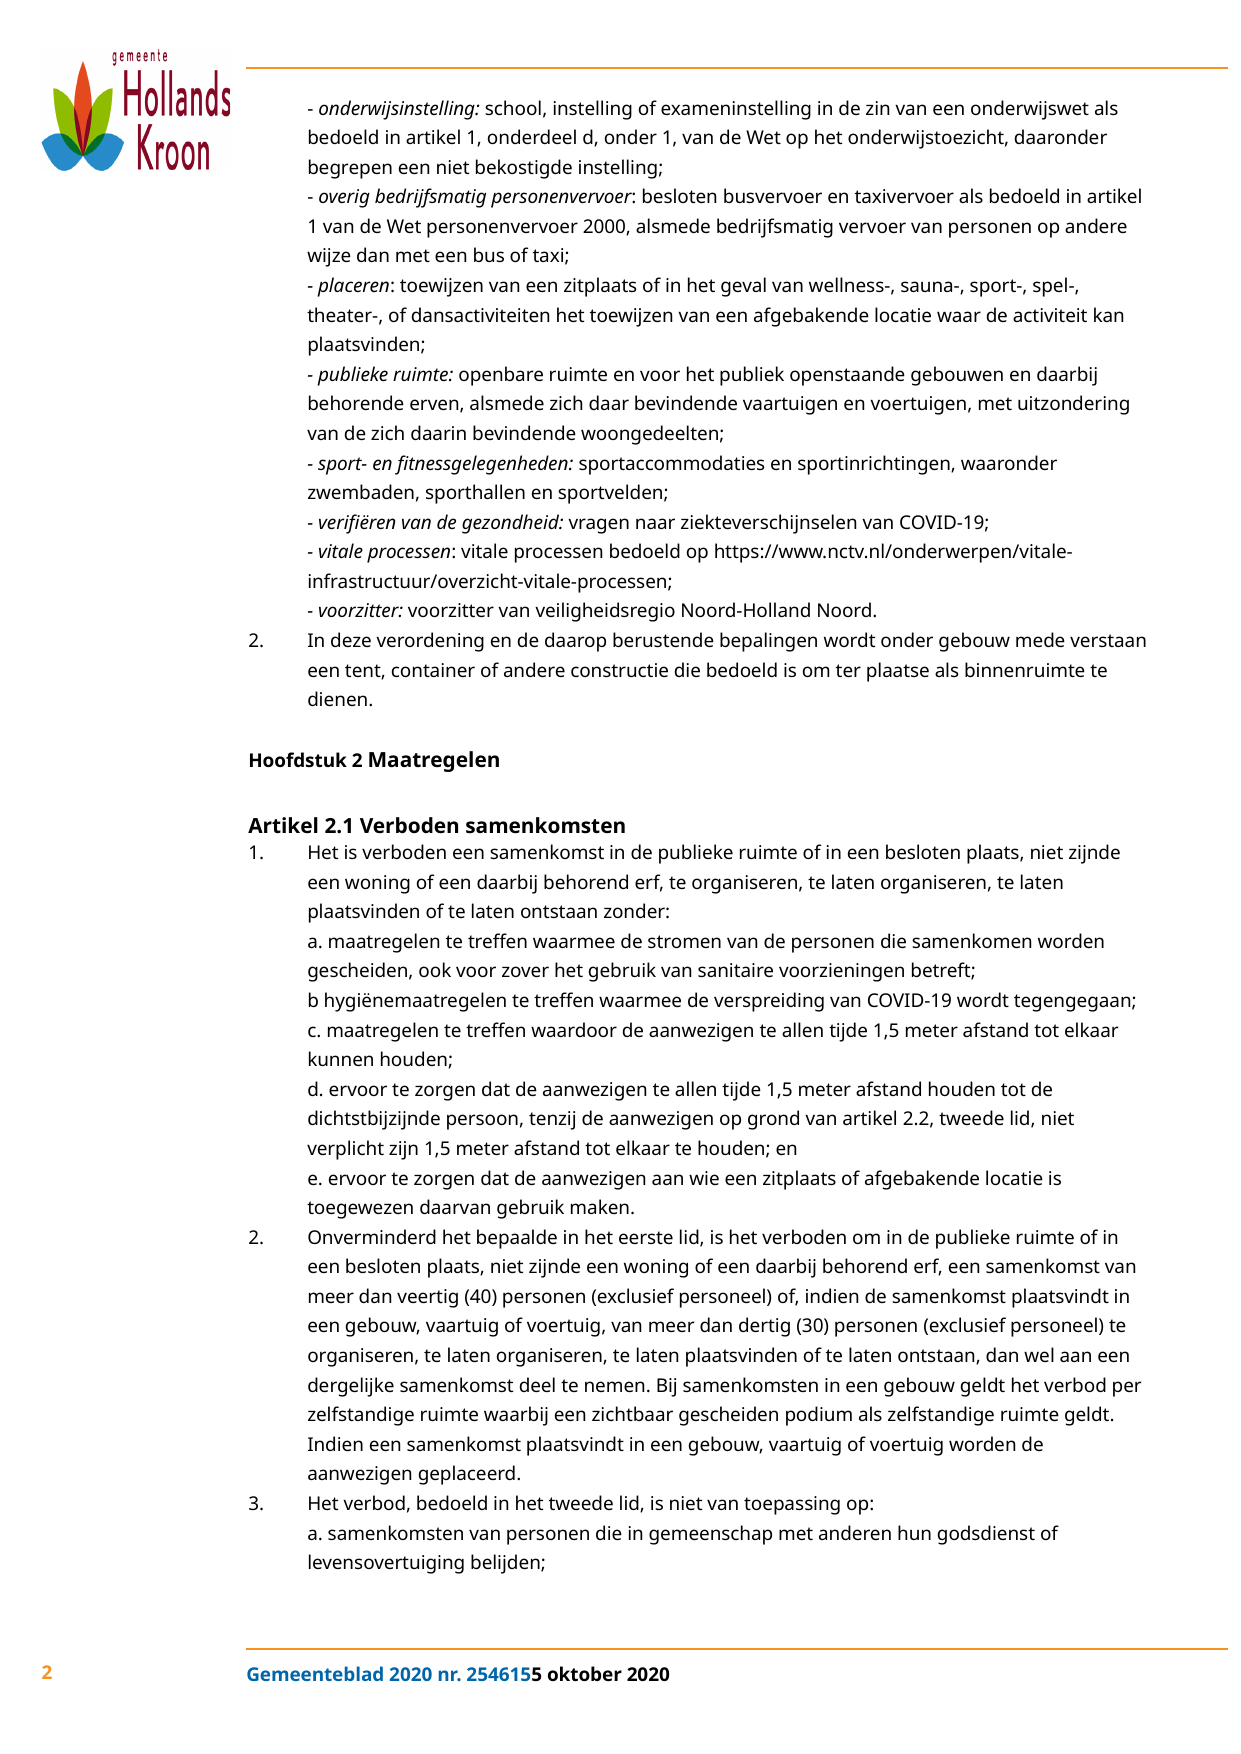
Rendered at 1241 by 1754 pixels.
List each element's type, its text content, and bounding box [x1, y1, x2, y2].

list In deze verordening en de daarop berustende bepalingen wordt onder gebouw mede verstaan een tent, container of andere constructie die bedoeld is om ter plaatse als binnenruimte te dienen. [248, 627, 1152, 712]
list - placeren: toewijzen van een zitplaats of in het geval van wellness-, sauna-, sport-, spel-, theater-, of dansactiviteiten het toewijzen van een afgebakende locatie waar de activiteit kan plaatsvinden; [248, 272, 1152, 357]
list - vitale processen: vitale processen bedoeld op https://www.nctv.nl/onderwerpen/vitale-infrastructuur/overzicht-vitale-processen; [248, 538, 1152, 594]
list a. maatregelen te treffen waarmee de stromen van de personen die samenkomen worden gescheiden, ook voor zover het gebruik van sanitaire voorzieningen betreft; [248, 928, 1152, 983]
list b hygiënemaatregelen te treffen waarmee de verspreiding van COVID-19 wordt tegengegaan; [248, 987, 1152, 1013]
list - sport- en fitnessgelegenheden: sportaccommodaties en sportinrichtingen, waaronder zwembaden, sporthallen en sportvelden; [248, 450, 1152, 505]
list Het verbod, bedoeld in het tweede lid, is niet van toepassing op: [248, 1490, 1152, 1516]
list c. maatregelen te treffen waardoor de aanwezigen te allen tijde 1,5 meter afstand tot elkaar kunnen houden; [248, 1017, 1152, 1072]
list Het is verboden een samenkomst in de publieke ruimte of in een besloten plaats, niet zijnde een woning of een daarbij behorend erf, te organiseren, te laten organiseren, te laten plaatsvinden of te laten ontstaan zonder: [248, 839, 1152, 924]
text Hoofdstuk 2 Maatregelen [248, 746, 1152, 774]
list a. samenkomsten van personen die in gemeenschap met anderen hun godsdienst of levensovertuiging belijden; [248, 1520, 1152, 1575]
picture [41, 47, 231, 172]
list e. ervoor te zorgen dat de aanwezigen aan wie een zitplaats of afgebakende locatie is toegewezen daarvan gebruik maken. [248, 1165, 1152, 1220]
list - onderwijsinstelling: school, instelling of exameninstelling in de zin van een onderwijswet als bedoeld in artikel 1, onderdeel d, onder 1, van de Wet op het onderwijstoezicht, daaronder begrepen een niet bekostigde instelling; [248, 95, 1152, 180]
list - verifiëren van de gezondheid: vragen naar ziekteverschijnselen van COVID-19; [248, 509, 1152, 535]
list - publieke ruimte: openbare ruimte en voor het publiek openstaande gebouwen en daarbij behorende erven, alsmede zich daar bevindende vaartuigen en voertuigen, met uitzondering van de zich daarin bevindende woongedeelten; [248, 361, 1152, 446]
list - voorzitter: voorzitter van veiligheidsregio Noord-Holland Noord. [248, 598, 1152, 623]
list - overig bedrijfsmatig personenvervoer: besloten busvervoer en taxivervoer als bedoeld in artikel 1 van de Wet personenvervoer 2000, alsmede bedrijfsmatig vervoer van personen op andere wijze dan met een bus of taxi; [248, 183, 1152, 268]
text Artikel 2.1 Verboden samenkomsten [248, 811, 1152, 839]
list d. ervoor te zorgen dat de aanwezigen te allen tijde 1,5 meter afstand houden tot de dichtstbijzijnde persoon, tenzij de aanwezigen op grond van artikel 2.2, tweede lid, niet verplicht zijn 1,5 meter afstand tot elkaar te houden; en [248, 1076, 1152, 1161]
list Onverminderd het bepaalde in het eerste lid, is het verboden om in de publieke ruimte of in een besloten plaats, niet zijnde een woning of een daarbij behorend erf, een samenkomst van meer dan veertig (40) personen (exclusief personeel) of, indien de samenkomst plaatsvindt in een gebouw, vaartuig of voertuig, van meer dan dertig (30) personen (exclusief personeel) te organiseren, te laten organiseren, te laten plaatsvinden of te laten ontstaan, dan wel aan een dergelijke samenkomst deel te nemen. Bij samenkomsten in een gebouw geldt het verbod per zelfstandige ruimte waarbij een zichtbaar gescheiden podium als zelfstandige ruimte geldt. Indien een samenkomst plaatsvindt in een gebouw, vaartuig of voertuig worden de aanwezigen geplaceerd. [248, 1224, 1152, 1486]
